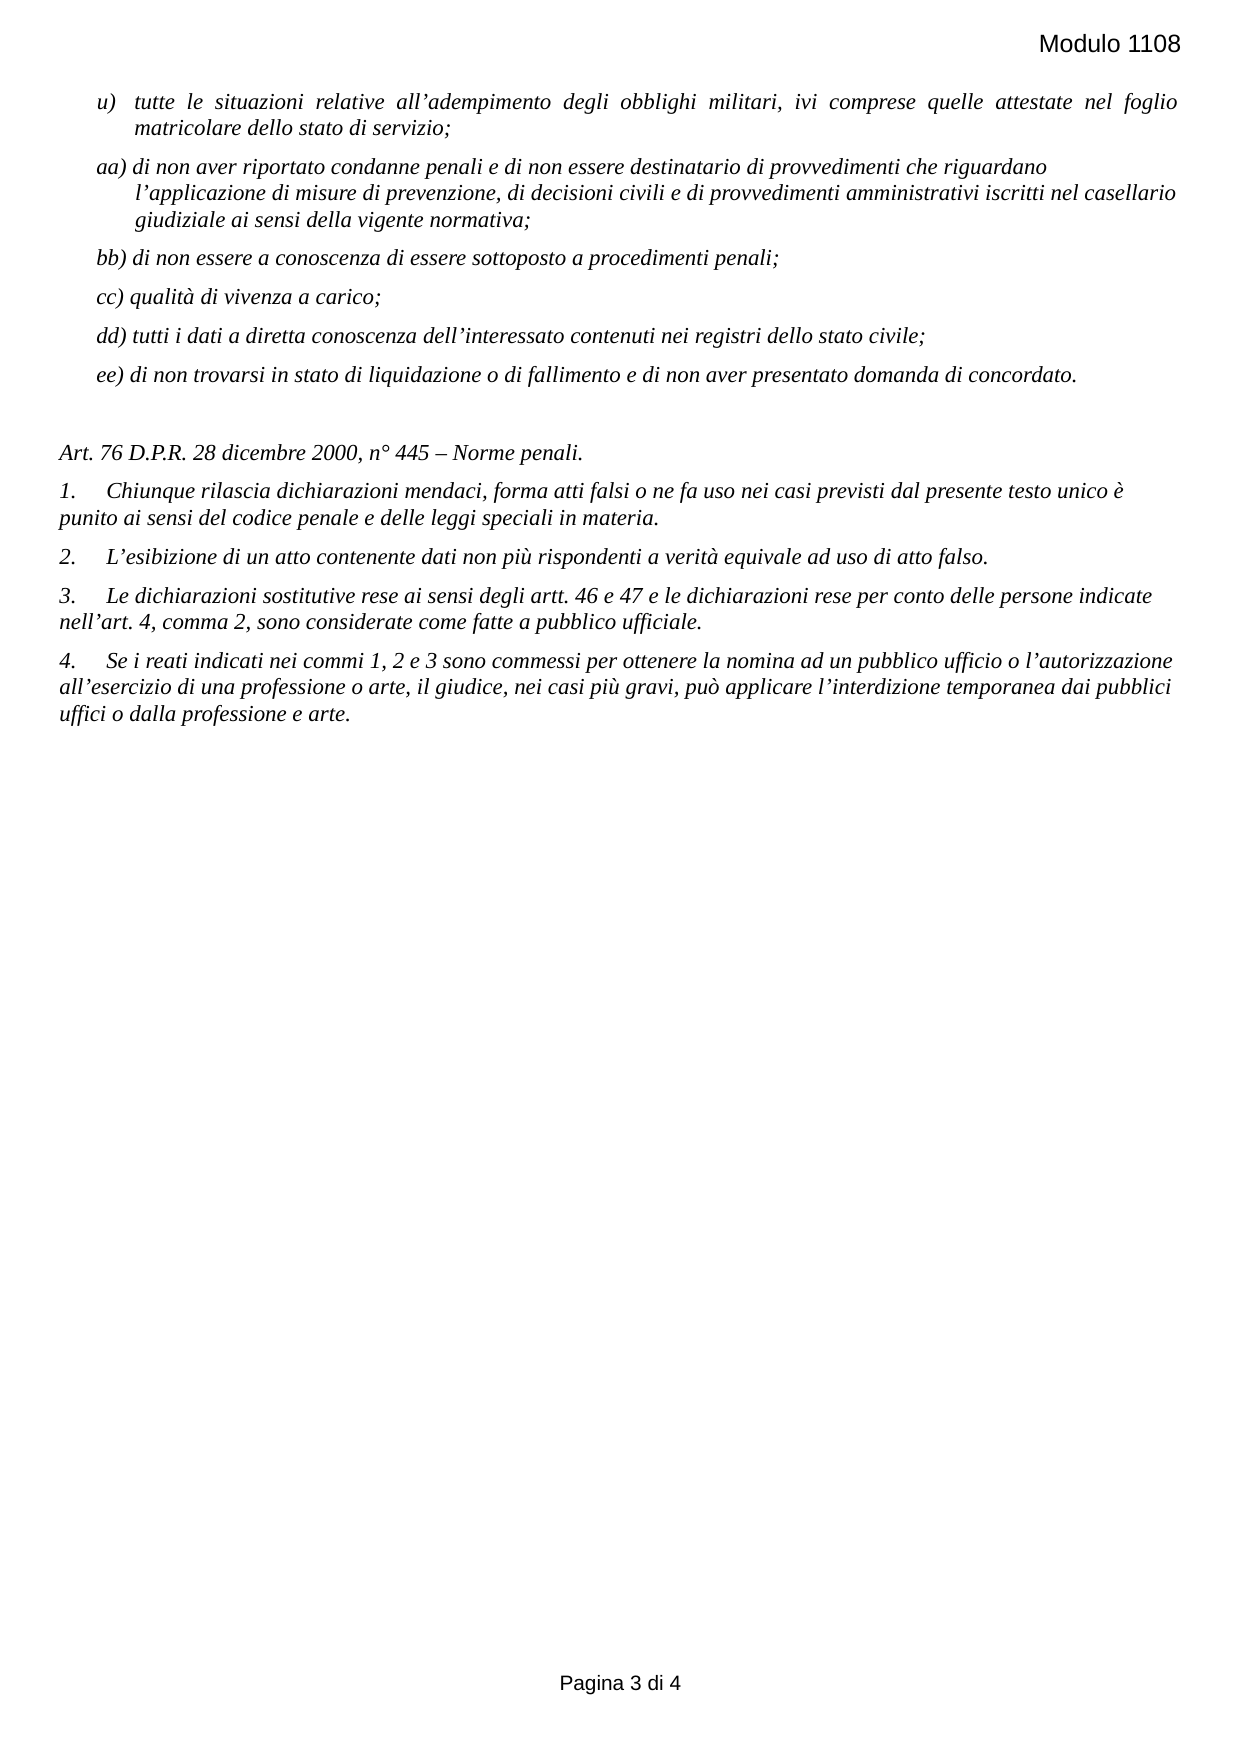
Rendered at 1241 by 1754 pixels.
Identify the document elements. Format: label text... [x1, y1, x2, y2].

text aa) di non aver riportato condanne penali e di non essere destinatario di provvedimenti che riguardano l’applicazione di misure di prevenzione, di decisioni civili e di provvedimenti amministrativi iscritti nel casellario giudiziale ai sensi della vigente normativa; [96, 153, 1181, 232]
text 1. Chiunque rilascia dichiarazioni mendaci, forma atti falsi o ne fa uso nei casi previsti dal presente testo unico è punito ai sensi del codice penale e delle leggi speciali in materia. [59, 478, 1181, 530]
text 2. L’esibizione di un atto contenente dati non più rispondenti a verità equivale ad uso di atto falso. [59, 543, 1181, 569]
list tutte le situazioni relative all’adempimento degli obblighi militari, ivi comprese quelle attestate nel foglio matricolare dello stato di servizio; [97, 88, 1181, 140]
text Art. 76 D.P.R. 28 dicembre 2000, n° 445 – Norme penali. [59, 439, 1181, 465]
text dd) tutti i dati a diretta conoscenza dell’interessato contenuti nei registri dello stato civile; [96, 322, 1181, 348]
text cc) qualità di vivenza a carico; [96, 283, 1181, 310]
text 4. Se i reati indicati nei commi 1, 2 e 3 sono commessi per ottenere la nomina ad un pubblico ufficio o l’autorizzazione all’esercizio di una professione o arte, il giudice, nei casi più gravi, può applicare l’interdizione temporanea dai pubblici uffici o dalla professione e arte. [59, 647, 1181, 726]
text ee) di non trovarsi in stato di liquidazione o di fallimento e di non aver presentato domanda di concordato. [96, 361, 1181, 387]
text 3. Le dichiarazioni sostitutive rese ai sensi degli artt. 46 e 47 e le dichiarazioni rese per conto delle persone indicate nell’art. 4, comma 2, sono considerate come fatte a pubblico ufficiale. [59, 582, 1181, 634]
text bb) di non essere a conoscenza di essere sottoposto a procedimenti penali; [96, 244, 1181, 271]
